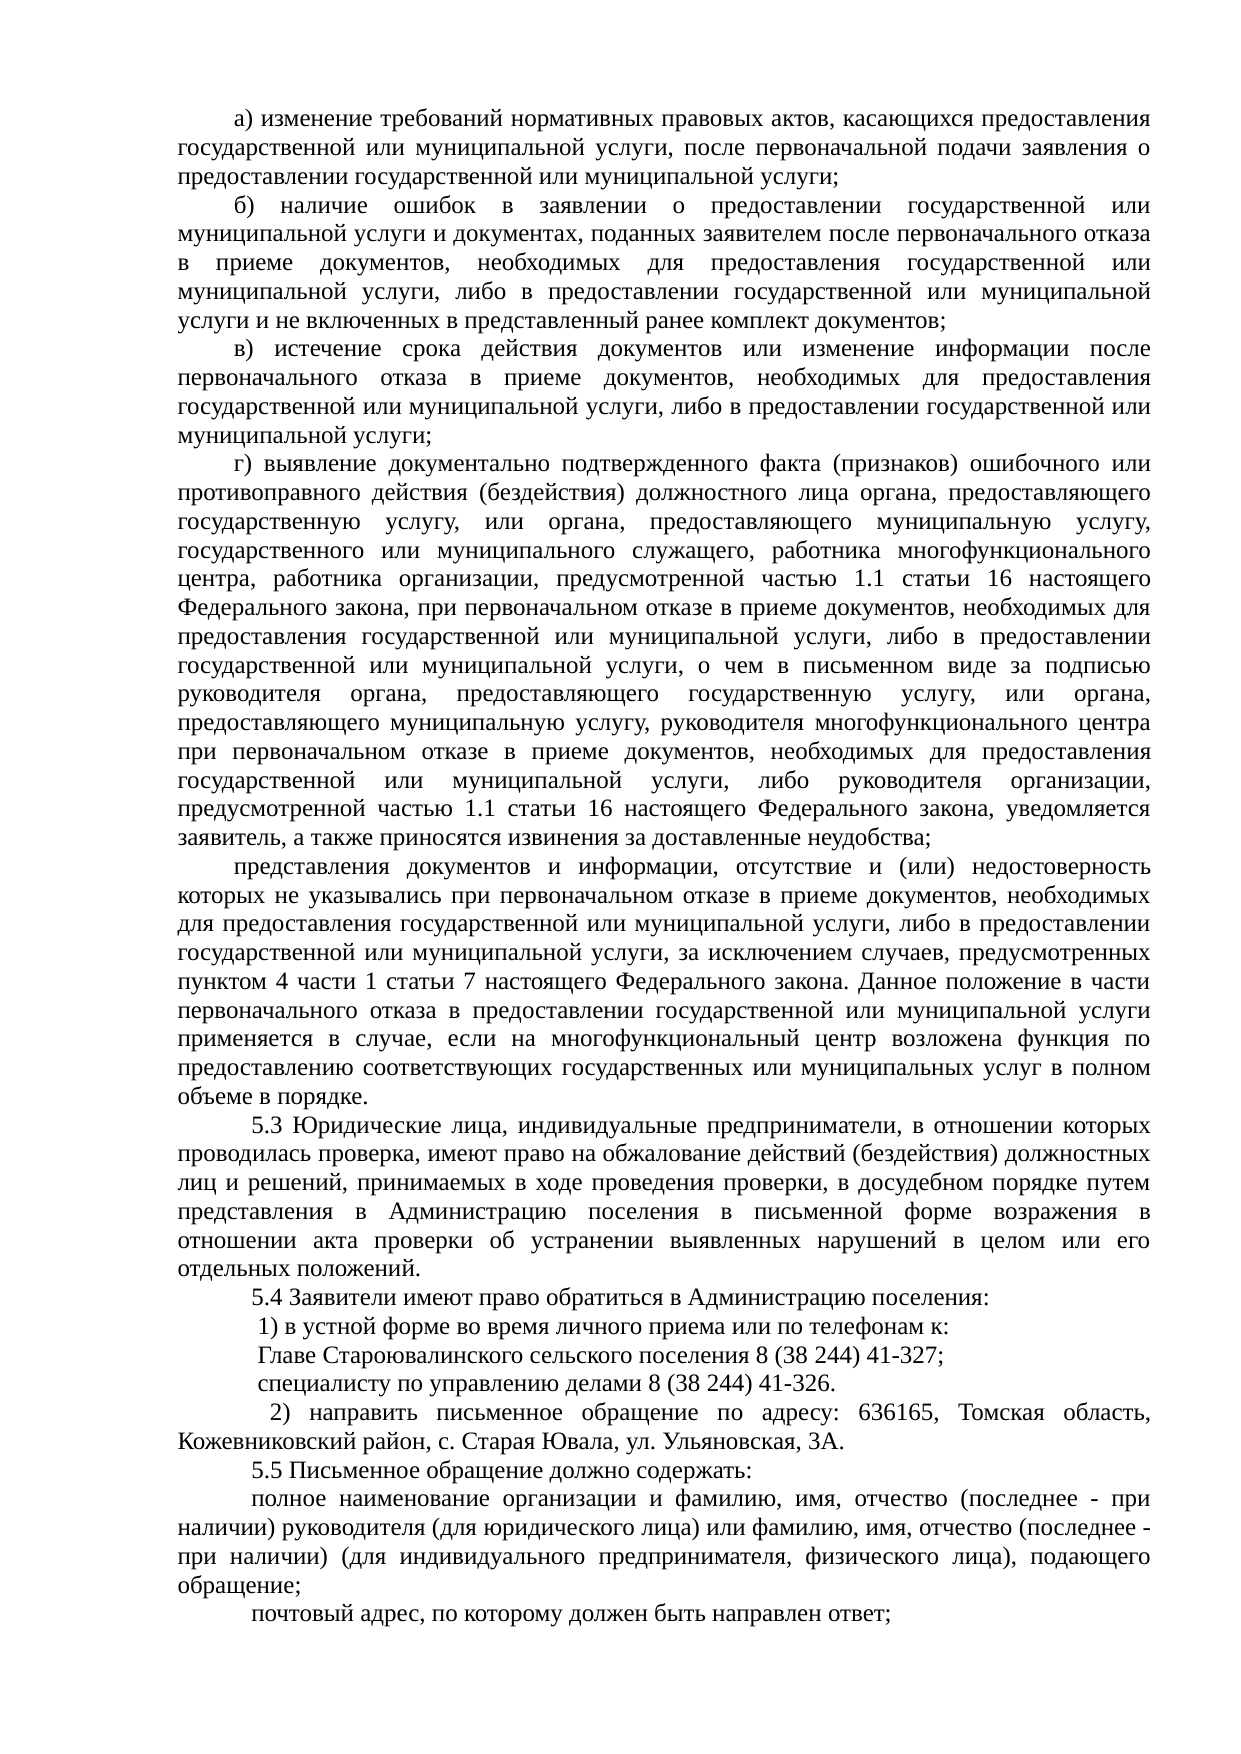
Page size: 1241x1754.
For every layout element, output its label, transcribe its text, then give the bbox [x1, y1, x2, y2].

text 5.3 Юридические лица, индивидуальные предприниматели, в отношении которых проводилась проверка, имеют право на обжалование действий (бездействия) должностных лиц и решений, принимаемых в ходе проведения проверки, в досудебном порядке путем представления в Администрацию поселения в письменной форме возражения в отношении акта проверки об устранении выявленных нарушений в целом или его отдельных положений. [177, 1110, 1152, 1282]
text б) наличие ошибок в заявлении о предоставлении государственной или муниципальной услуги и документах, поданных заявителем после первоначального отказа в приеме документов, необходимых для предоставления государственной или муниципальной услуги, либо в предоставлении государственной или муниципальной услуги и не включенных в представленный ранее комплект документов; [177, 190, 1152, 333]
text почтовый адрес, по которому должен быть направлен ответ; [177, 1598, 1152, 1627]
text полное наименование организации и фамилию, имя, отчество (последнее - при наличии) руководителя (для юридического лица) или фамилию, имя, отчество (последнее - при наличии) (для индивидуального предпринимателя, физического лица), подающего обращение; [177, 1483, 1152, 1598]
text представления документов и информации, отсутствие и (или) недостоверность которых не указывались при первоначальном отказе в приеме документов, необходимых для предоставления государственной или муниципальной услуги, либо в предоставлении государственной или муниципальной услуги, за исключением случаев, предусмотренных пунктом 4 части 1 статьи 7 настоящего Федерального закона. Данное положение в части первоначального отказа в предоставлении государственной или муниципальной услуги применяется в случае, если на многофункциональный центр возложена функция по предоставлению соответствующих государственных или муниципальных услуг в полном объеме в порядке. [177, 851, 1152, 1110]
text 5.5 Письменное обращение должно содержать: [177, 1455, 1152, 1483]
text в) истечение срока действия документов или изменение информации после первоначального отказа в приеме документов, необходимых для предоставления государственной или муниципальной услуги, либо в предоставлении государственной или муниципальной услуги; [177, 333, 1152, 448]
text а) изменение требований нормативных правовых актов, касающихся предоставления государственной или муниципальной услуги, после первоначальной подачи заявления о предоставлении государственной или муниципальной услуги; [177, 103, 1152, 190]
text г) выявление документально подтвержденного факта (признаков) ошибочного или противоправного действия (бездействия) должностного лица органа, предоставляющего государственную услугу, или органа, предоставляющего муниципальную услугу, государственного или муниципального служащего, работника многофункционального центра, работника организации, предусмотренной частью 1.1 статьи 16 настоящего Федерального закона, при первоначальном отказе в приеме документов, необходимых для предоставления государственной или муниципальной услуги, либо в предоставлении государственной или муниципальной услуги, о чем в письменном виде за подписью руководителя органа, предоставляющего государственную услугу, или органа, предоставляющего муниципальную услугу, руководителя многофункционального центра при первоначальном отказе в приеме документов, необходимых для предоставления государственной или муниципальной услуги, либо руководителя организации, предусмотренной частью 1.1 статьи 16 настоящего Федерального закона, уведомляется заявитель, а также приносятся извинения за доставленные неудобства; [177, 448, 1152, 851]
text 1) в устной форме во время личного приема или по телефонам к: [177, 1311, 1152, 1340]
text 2) направить письменное обращение по адресу: 636165, Томская область, Кожевниковский район, с. Старая Ювала, ул. Ульяновская, 3А. [177, 1397, 1152, 1455]
text 5.4 Заявители имеют право обратиться в Администрацию поселения: [177, 1282, 1152, 1311]
text Главе Староювалинского сельского поселения 8 (38 244) 41-327; [177, 1340, 1152, 1368]
text специалисту по управлению делами 8 (38 244) 41-326. [177, 1368, 1152, 1397]
